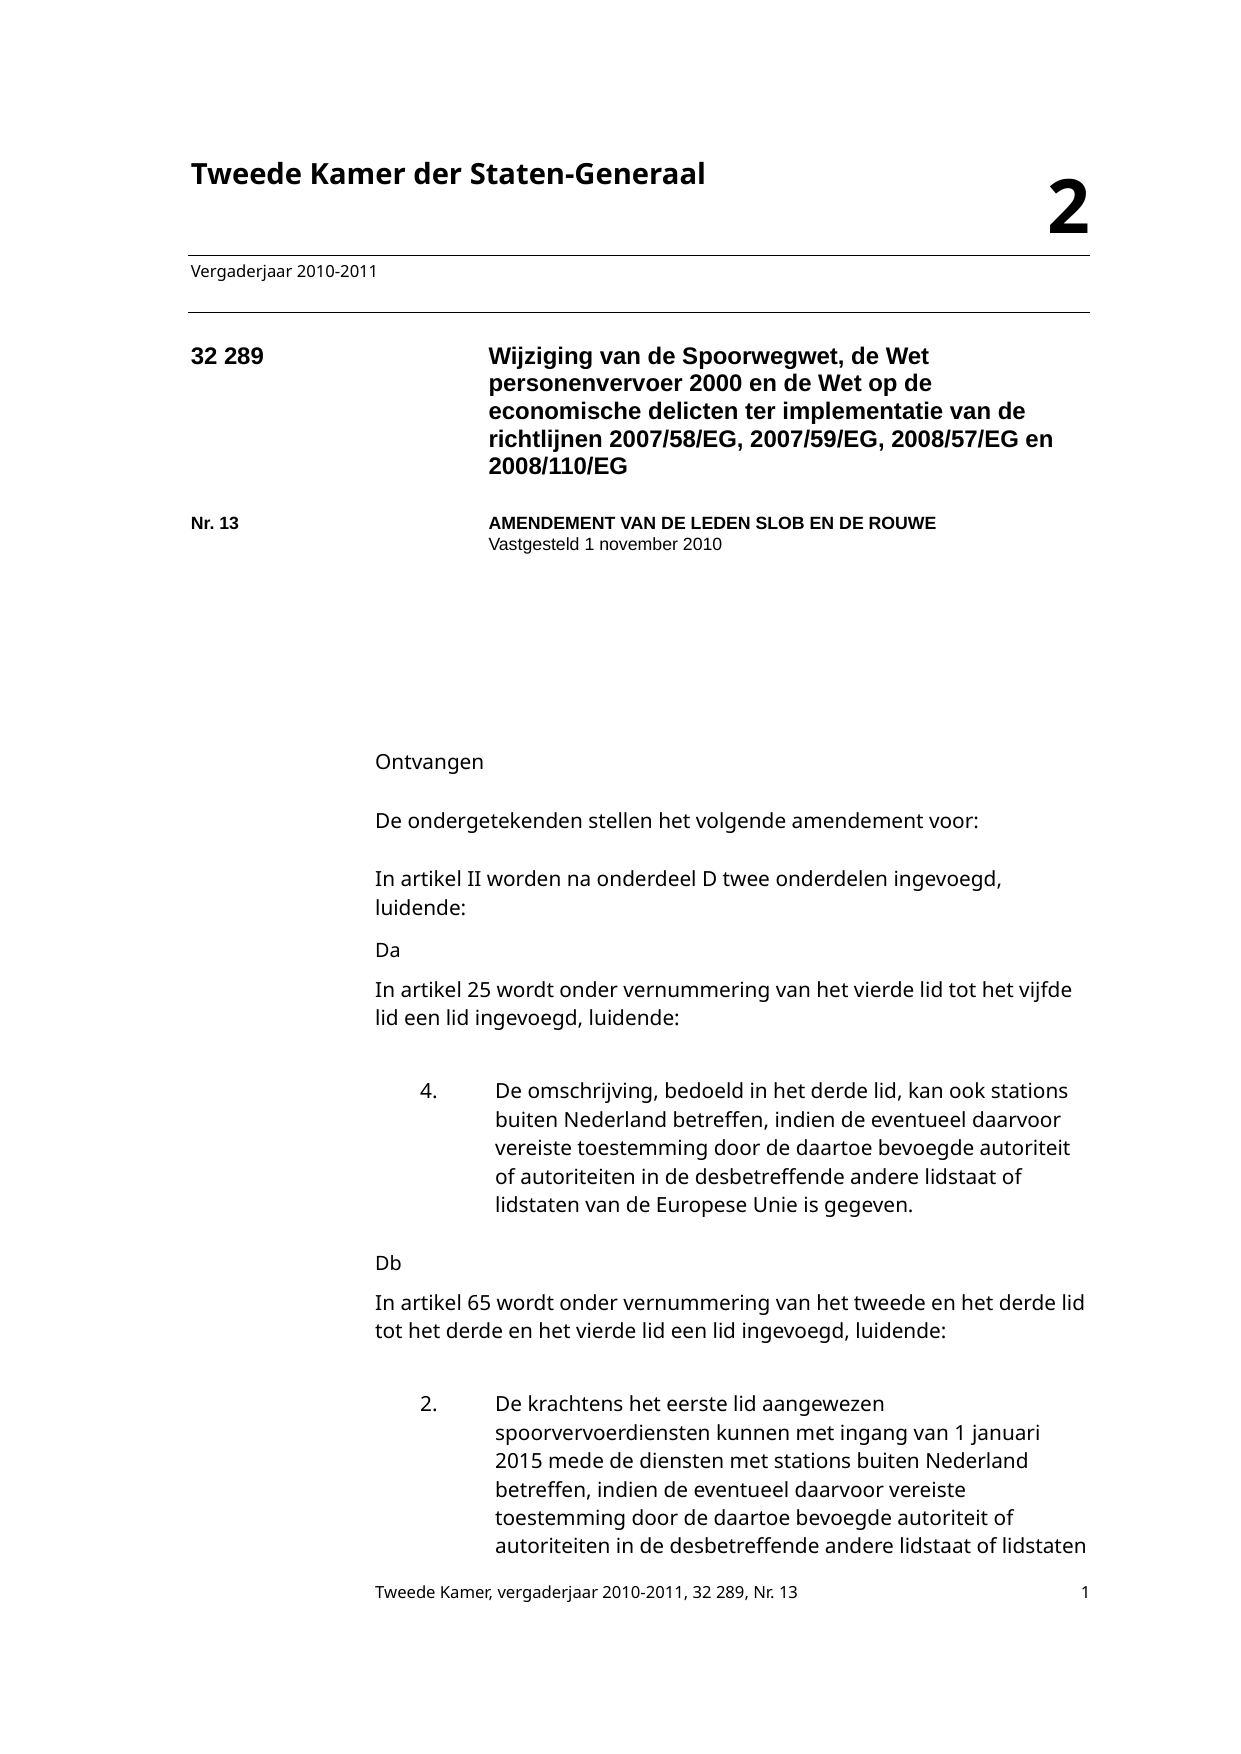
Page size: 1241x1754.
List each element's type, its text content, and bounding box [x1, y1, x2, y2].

table_cell Wijziging van de Spoorwegwet, de Wet personenvervoer 2000 en de Wet op de economische delicten ter implementatie van de richtlijnen 2007/58/EG, 2007/59/EG, 2008/57/EG en 2008/110/EG [485, 339, 1090, 510]
table_cell Vergaderjaar 2010-2011 [188, 256, 485, 312]
table_cell [188, 313, 485, 339]
table_header Tweede Kamer der Staten-Generaal [188, 150, 909, 255]
table_cell [485, 313, 1090, 339]
list De omschrijving, bedoeld in het derde lid, kan ook stations buiten Nederland betreffen, indien de eventueel daarvoor vereiste toestemming door de daartoe bevoegde autoriteit of autoriteiten in de desbetreffende andere lidstaat of lidstaten van de Europese Unie is gegeven. [420, 1077, 1090, 1219]
table_cell Nr. 13 [188, 510, 485, 629]
table_cell AMENDEMENT VAN DE LEDEN SLOB EN DE ROUWE Vastgesteld 1 november 2010 [485, 510, 1090, 629]
text In artikel 25 wordt onder vernummering van het vierde lid tot het vijfde lid een lid ingevoegd, luidende: [375, 975, 1090, 1032]
text De ondergetekenden stellen het volgende amendement voor: [375, 806, 1090, 834]
table_cell 32 289 [188, 339, 485, 510]
table_header 2 [910, 150, 1090, 255]
list De krachtens het eerste lid aangewezen spoorvervoerdiensten kunnen met ingang van 1 januari 2015 mede de diensten met stations buiten Nederland betreffen, indien de eventueel daarvoor vereiste toestemming door de daartoe bevoegde autoriteit of autoriteiten in de desbetreffende andere lidstaat of lidstaten [420, 1389, 1090, 1560]
text Db [375, 1249, 1090, 1276]
text Da [375, 936, 1090, 963]
table_cell [485, 256, 1090, 312]
text In artikel II worden na onderdeel D twee onderdelen ingevoegd, luidende: [375, 864, 1090, 921]
text Ontvangen [375, 747, 1090, 776]
text In artikel 65 wordt onder vernummering van het tweede en het derde lid tot het derde en het vierde lid een lid ingevoegd, luidende: [375, 1288, 1090, 1344]
